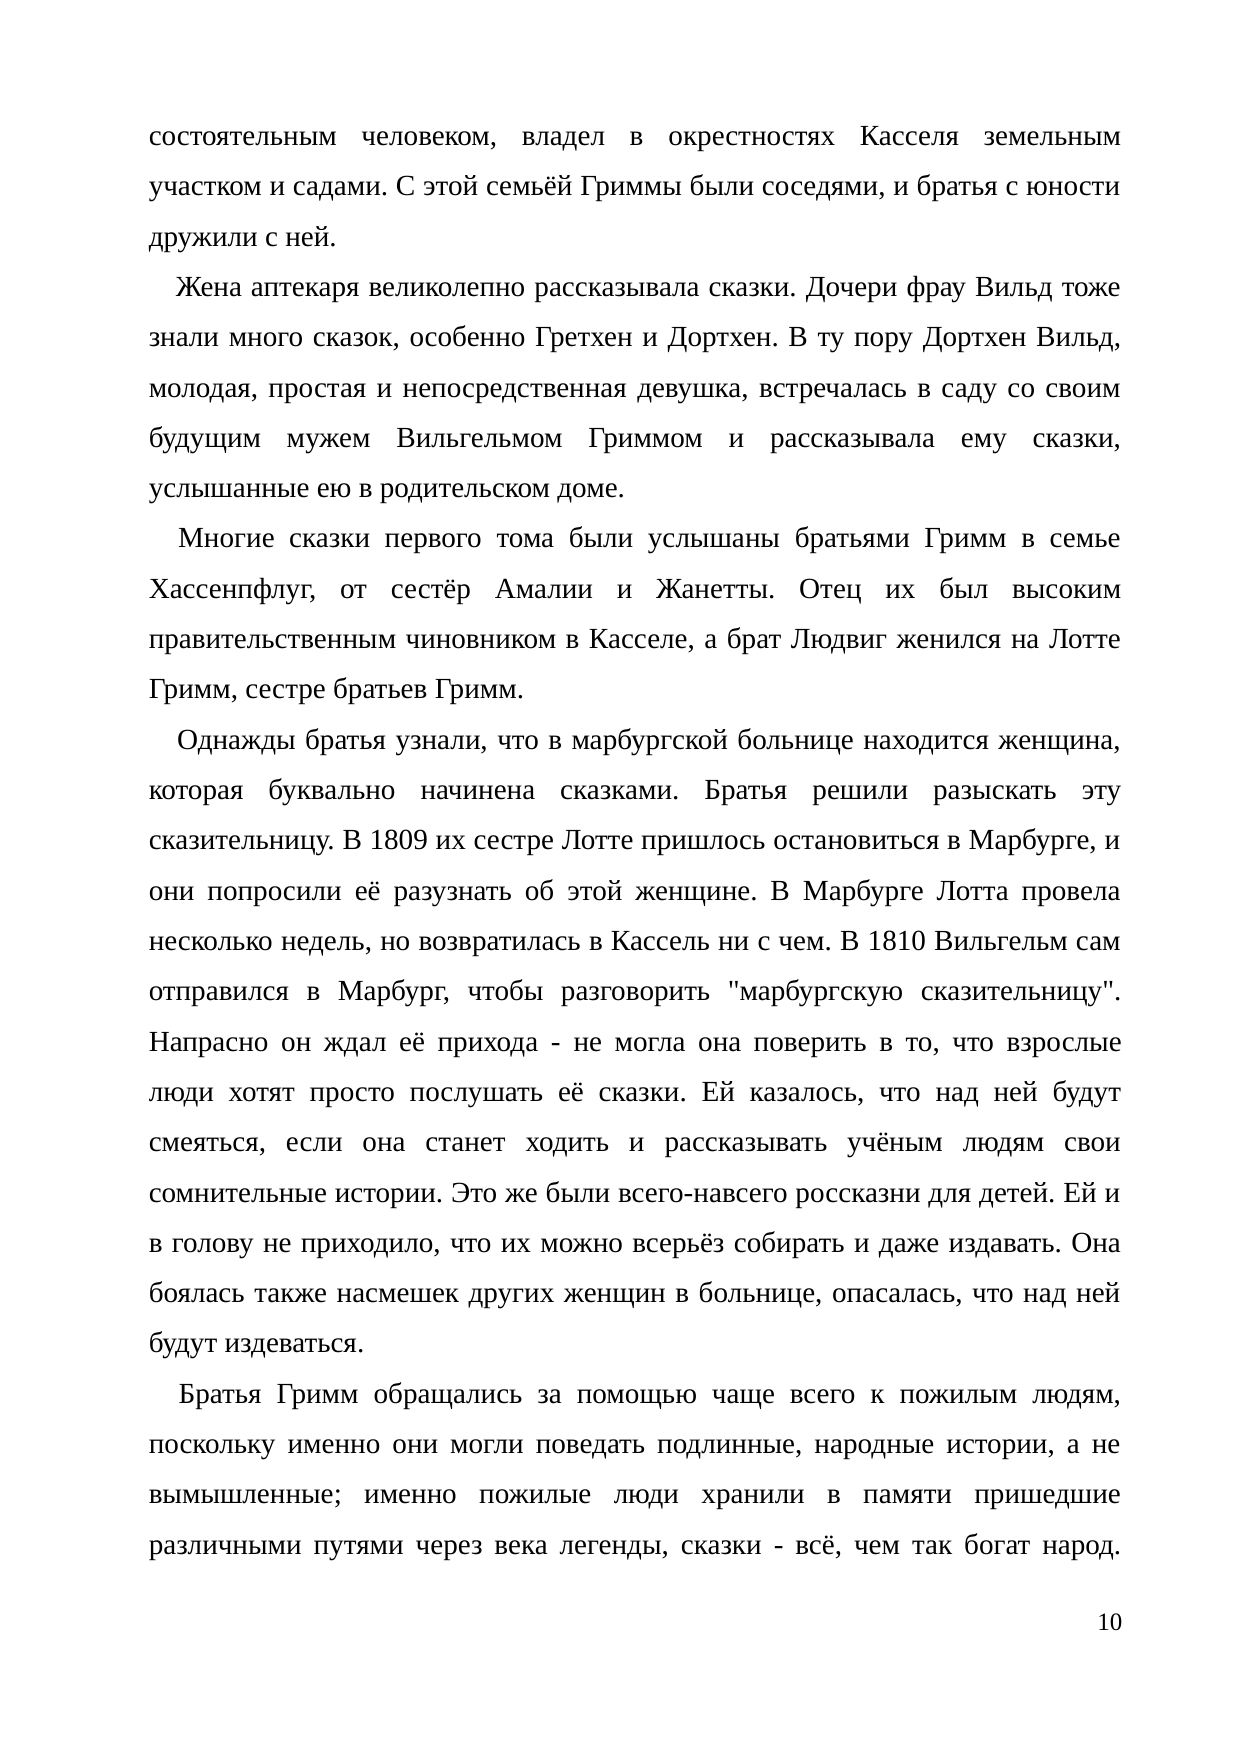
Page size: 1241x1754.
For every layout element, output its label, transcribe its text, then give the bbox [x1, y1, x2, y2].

text Жена аптекаря великолепно рассказывала сказки. Дочери фрау Вильд тоже знали много сказок, особенно Гретхен и Дортхен. В ту пору Дортхен Вильд, молодая, простая и непосредственная девушка, встречалась в саду со своим будущим мужем Вильгельмом Гриммом и рассказывала ему сказки, услышанные ею в родительском доме. [148, 269, 1122, 504]
text Многие сказки первого тома были услышаны братьями Гримм в семье Хассенпфлуг, от сестёр Амалии и Жанетты. Отец их был высоким правительственным чиновником в Касселе, а брат Людвиг женился на Лотте Гримм, сестре братьев Гримм. [148, 521, 1122, 705]
text Братья Гримм обращались за помощью чаще всего к пожилым людям, поскольку именно они могли поведать подлинные, народные истории, а не вымышленные; именно пожилые люди хранили в памяти пришедшие различными путями через века легенды, сказки - всё, чем так богат народ. [148, 1376, 1122, 1560]
text Однажды братья узнали, что в марбургской больнице находится женщина, которая буквально начинена сказками. Братья решили разыскать эту сказительницу. В 1809 их сестре Лотте пришлось остановиться в Марбурге, и они попросили её разузнать об этой женщине. В Марбурге Лотта провела несколько недель, но возвратилась в Кассель ни с чем. В 1810 Вильгельм сам отправился в Марбург, чтобы разговорить "марбургскую сказительницу". Напрасно он ждал её прихода - не могла она поверить в то, что взрослые люди хотят просто послушать её сказки. Ей казалось, что над ней будут смеяться, если она станет ходить и рассказывать учёным людям свои сомнительные истории. Это же были всего-навсего россказни для детей. Ей и в голову не приходило, что их можно всерьёз собирать и даже издавать. Она боялась также насмешек других женщин в больнице, опасалась, что над ней будут издеваться. [148, 722, 1122, 1359]
text состоятельным человеком, владел в окрестностях Касселя земельным участком и садами. С этой семьёй Гриммы были соседями, и братья с юности дружили с ней. [148, 118, 1122, 252]
